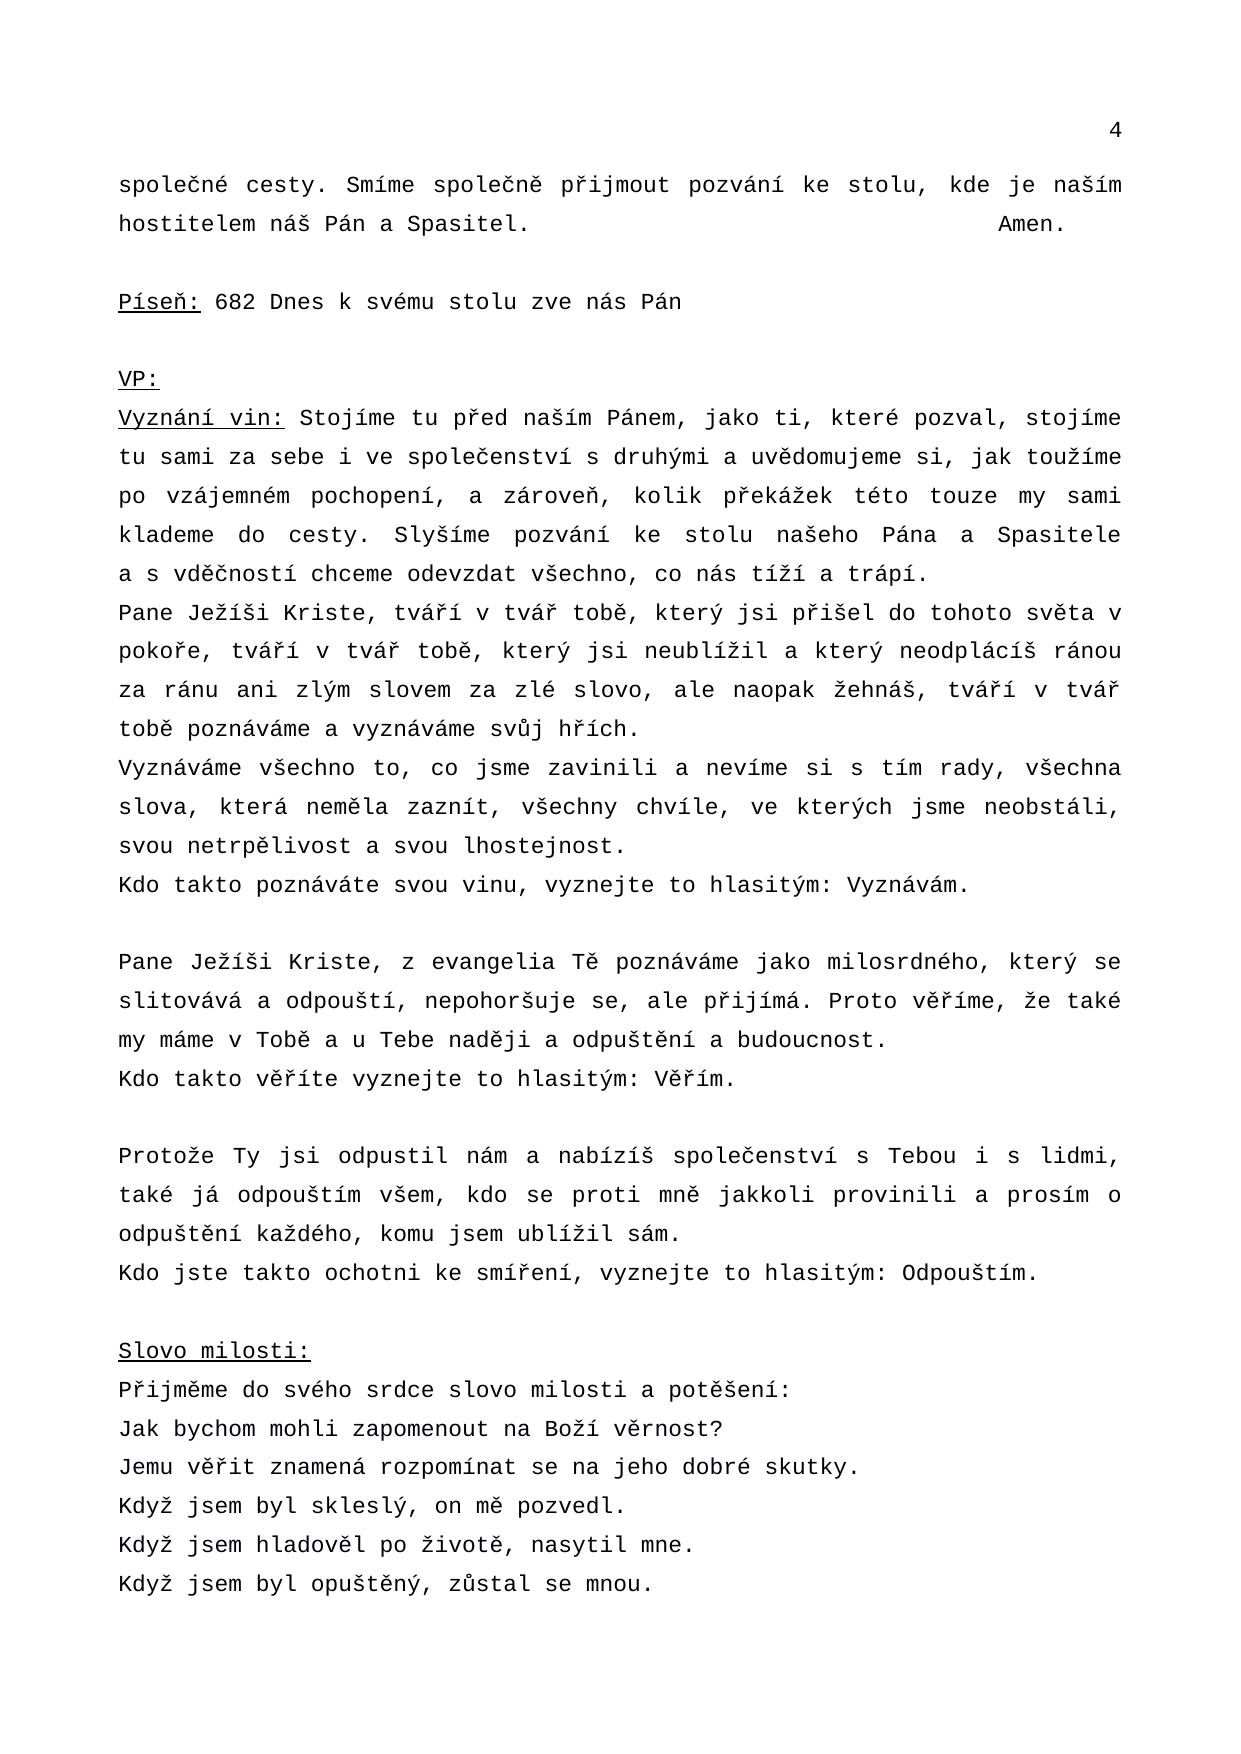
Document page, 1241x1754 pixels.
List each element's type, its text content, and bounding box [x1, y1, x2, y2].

text Slovo milosti: [118, 1339, 1122, 1365]
text Přijměme do svého srdce slovo milosti a potěšení: [118, 1378, 1122, 1404]
text Jemu věřit znamená rozpomínat se na jeho dobré skutky. [118, 1456, 1122, 1482]
text VP: [118, 368, 1122, 394]
text Když jsem byl opuštěný, zůstal se mnou. [118, 1572, 1122, 1598]
text Jak bychom mohli zapomenout na Boží věrnost? [118, 1417, 1122, 1443]
text Vyznání vin: Stojíme tu před naším Pánem, jako ti, které pozval, stojíme tu sami za sebe i ve společenství s druhými a uvědomujeme si, jak toužíme po vzájemném pochopení, a zároveň, kolik překážek této touze my sami klademe do cesty. Slyšíme pozvání ke stolu našeho Pána a Spasitele a s vděčností chceme odevzdat všechno, co nás tíží a trápí. [118, 407, 1122, 588]
text Když jsem byl skleslý, on mě pozvedl. [118, 1494, 1122, 1521]
text Kdo jste takto ochotni ke smíření, vyznejte to hlasitým: Odpouštím. [118, 1261, 1122, 1287]
text společné cesty. Smíme společně přijmout pozvání ke stolu, kde je naším hostitelem náš Pán a Spasitel. Amen. [118, 173, 1122, 238]
text Kdo takto věříte vyznejte to hlasitým: Věřím. [118, 1067, 1122, 1093]
text Pane Ježíši Kriste, tváří v tvář tobě, který jsi přišel do tohoto světa v pokoře, tváří v tvář tobě, který jsi neublížil a který neodplácíš ránou za ránu ani zlým slovem za zlé slovo, ale naopak žehnáš, tváří v tvář tobě poznáváme a vyznáváme svůj hřích. [118, 601, 1122, 743]
text Když jsem hladověl po životě, nasytil mne. [118, 1533, 1122, 1559]
text Pane Ježíši Kriste, z evangelia Tě poznáváme jako milosrdného, který se slitovává a odpouští, nepohoršuje se, ale přijímá. Proto věříme, že také my máme v Tobě a u Tebe naději a odpuštění a budoucnost. [118, 951, 1122, 1054]
text Protože Ty jsi odpustil nám a nabízíš společenství s Tebou i s lidmi, také já odpouštím všem, kdo se proti mně jakkoli provinili a prosím o odpuštění každého, komu jsem ublížil sám. [118, 1145, 1122, 1248]
text Píseň: 682 Dnes k svému stolu zve nás Pán [118, 290, 1122, 316]
text Vyznáváme všechno to, co jsme zavinili a nevíme si s tím rady, všechna slova, která neměla zaznít, všechny chvíle, ve kterých jsme neobstáli, svou netrpělivost a svou lhostejnost. [118, 756, 1122, 860]
text Kdo takto poznáváte svou vinu, vyznejte to hlasitým: Vyznávám. [118, 873, 1122, 899]
